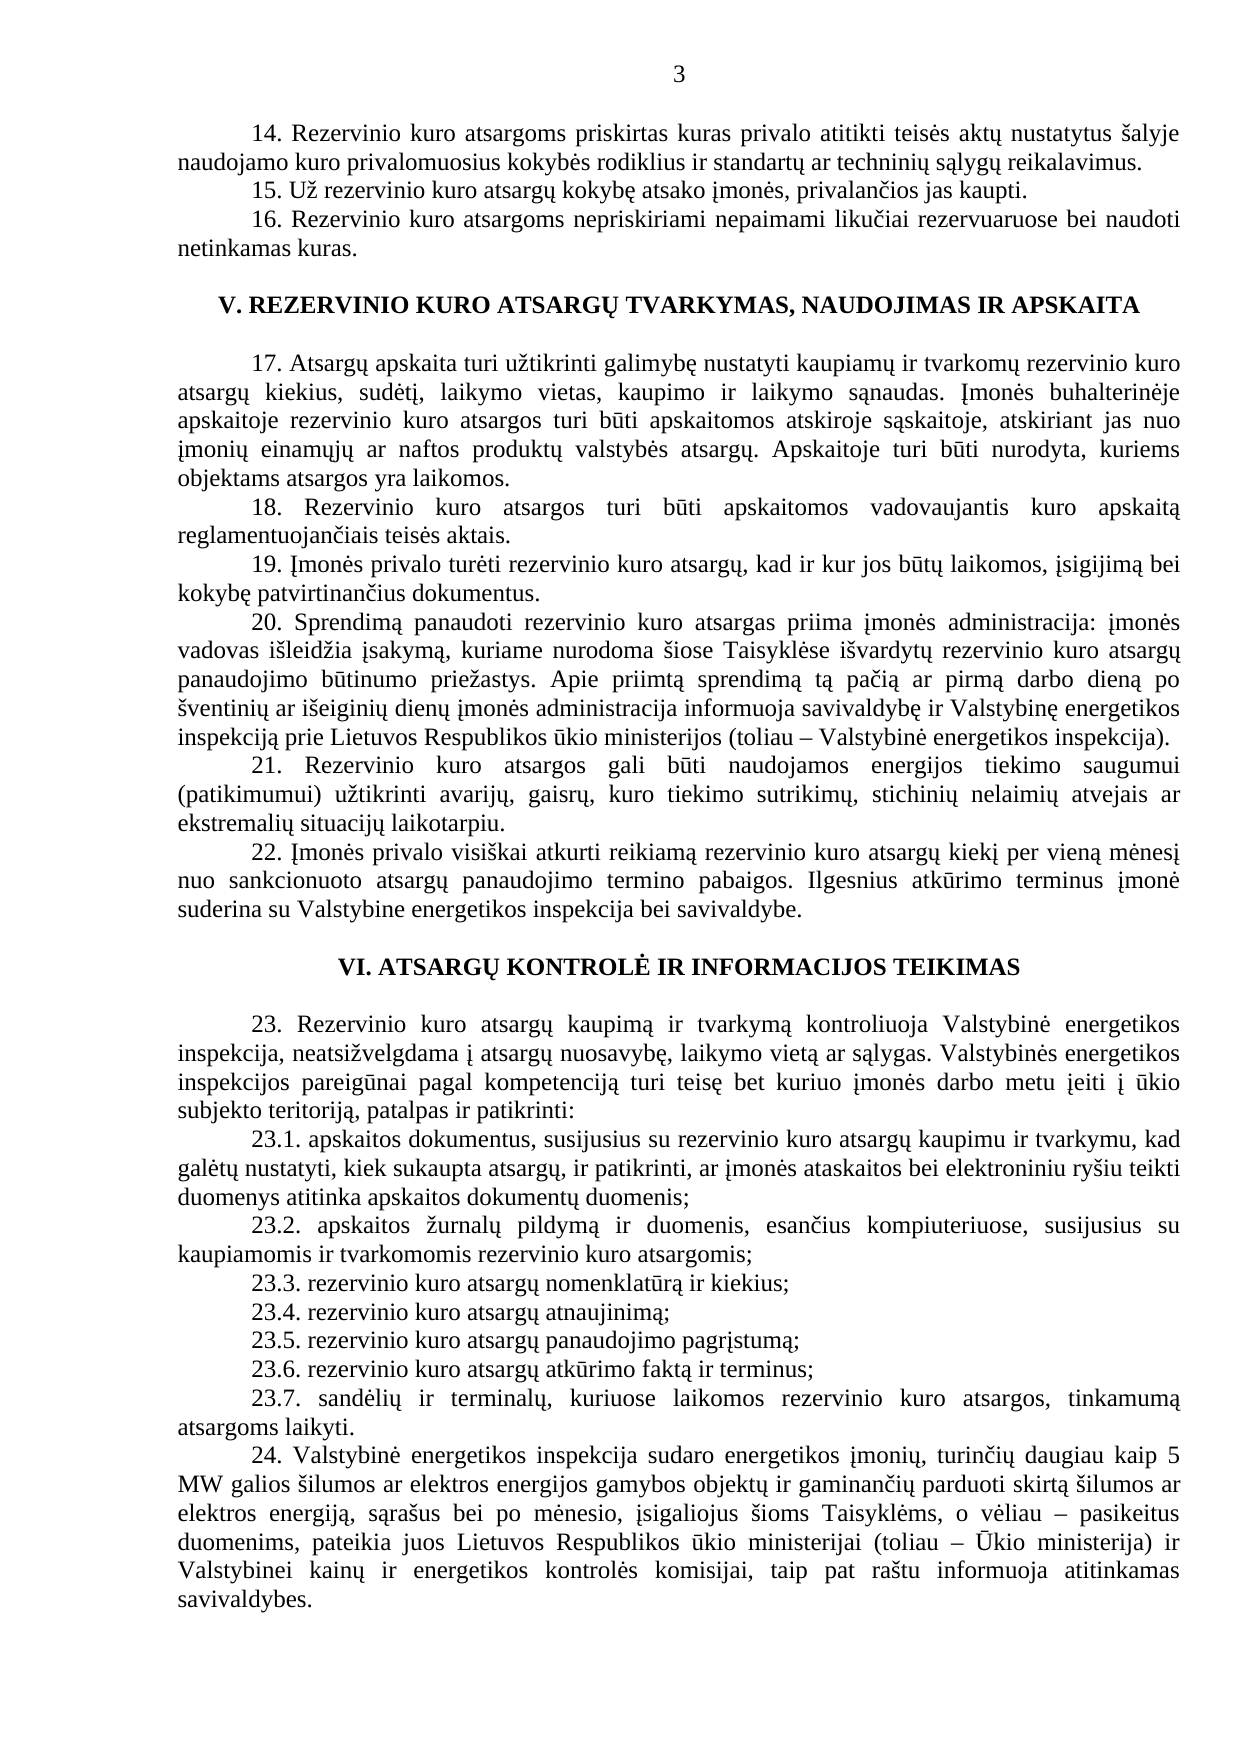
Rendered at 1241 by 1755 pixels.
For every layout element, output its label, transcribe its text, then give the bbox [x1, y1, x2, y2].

text 23.7. sandėlių ir terminalų, kuriuose laikomos rezervinio kuro atsargos, tinkamumą atsargoms laikyti. [177, 1383, 1181, 1441]
text 23.4. rezervinio kuro atsargų atnaujinimą; [177, 1297, 1181, 1326]
text 22. Įmonės privalo visiškai atkurti reikiamą rezervinio kuro atsargų kiekį per vieną mėnesį nuo sankcionuoto atsargų panaudojimo termino pabaigos. Ilgesnius atkūrimo terminus įmonė suderina su Valstybine energetikos inspekcija bei savivaldybe. [177, 837, 1181, 923]
text 23.2. apskaitos žurnalų pildymą ir duomenis, esančius kompiuteriuose, susijusius su kaupiamomis ir tvarkomomis rezervinio kuro atsargomis; [177, 1211, 1181, 1268]
text 17. Atsargų apskaita turi užtikrinti galimybę nustatyti kaupiamų ir tvarkomų rezervinio kuro atsargų kiekius, sudėtį, laikymo vietas, kaupimo ir laikymo sąnaudas. Įmonės buhalterinėje apskaitoje rezervinio kuro atsargos turi būti apskaitomos atskiroje sąskaitoje, atskiriant jas nuo įmonių einamųjų ar naftos produktų valstybės atsargų. Apskaitoje turi būti nurodyta, kuriems objektams atsargos yra laikomos. [177, 348, 1181, 492]
text 23.3. rezervinio kuro atsargų nomenklatūrą ir kiekius; [177, 1268, 1181, 1297]
text 21. Rezervinio kuro atsargos gali būti naudojamos energijos tiekimo saugumui (patikimumui) užtikrinti avarijų, gaisrų, kuro tiekimo sutrikimų, stichinių nelaimių atvejais ar ekstremalių situacijų laikotarpiu. [177, 751, 1181, 837]
text 18. Rezervinio kuro atsargos turi būti apskaitomos vadovaujantis kuro apskaitą reglamentuojančiais teisės aktais. [177, 492, 1181, 549]
text 14. Rezervinio kuro atsargoms priskirtas kuras privalo atitikti teisės aktų nustatytus šalyje naudojamo kuro privalomuosius kokybės rodiklius ir standartų ar techninių sąlygų reikalavimus. [177, 118, 1181, 176]
text 24. Valstybinė energetikos inspekcija sudaro energetikos įmonių, turinčių daugiau kaip 5 MW galios šilumos ar elektros energijos gamybos objektų ir gaminančių parduoti skirtą šilumos ar elektros energiją, sąrašus bei po mėnesio, įsigaliojus šioms Taisyklėms, o vėliau – pasikeitus duomenims, pateikia juos Lietuvos Respublikos ūkio ministerijai (toliau – Ūkio ministerija) ir Valstybinei kainų ir energetikos kontrolės komisijai, taip pat raštu informuoja atitinkamas savivaldybes. [177, 1441, 1181, 1613]
text VI. ATSARGŲ KONTROLĖ IR INFORMACIJOS TEIKIMAS [177, 952, 1181, 981]
text 23. Rezervinio kuro atsargų kaupimą ir tvarkymą kontroliuoja Valstybinė energetikos inspekcija, neatsižvelgdama į atsargų nuosavybę, laikymo vietą ar sąlygas. Valstybinės energetikos inspekcijos pareigūnai pagal kompetenciją turi teisę bet kuriuo įmonės darbo metu įeiti į ūkio subjekto teritoriją, patalpas ir patikrinti: [177, 1009, 1181, 1124]
text 19. Įmonės privalo turėti rezervinio kuro atsargų, kad ir kur jos būtų laikomos, įsigijimą bei kokybę patvirtinančius dokumentus. [177, 549, 1181, 607]
text 15. Už rezervinio kuro atsargų kokybę atsako įmonės, privalančios jas kaupti. [177, 176, 1181, 204]
text 23.6. rezervinio kuro atsargų atkūrimo faktą ir terminus; [177, 1354, 1181, 1383]
text 16. Rezervinio kuro atsargoms nepriskiriami nepaimami likučiai rezervuaruose bei naudoti netinkamas kuras. [177, 204, 1181, 262]
text 23.5. rezervinio kuro atsargų panaudojimo pagrįstumą; [177, 1326, 1181, 1354]
text V. REZERVINIO KURO ATSARGŲ TVARKYMAS, NAUDOJIMAS IR APSKAITA [177, 291, 1181, 319]
text 23.1. apskaitos dokumentus, susijusius su rezervinio kuro atsargų kaupimu ir tvarkymu, kad galėtų nustatyti, kiek sukaupta atsargų, ir patikrinti, ar įmonės ataskaitos bei elektroniniu ryšiu teikti duomenys atitinka apskaitos dokumentų duomenis; [177, 1124, 1181, 1211]
text 20. Sprendimą panaudoti rezervinio kuro atsargas priima įmonės administracija: įmonės vadovas išleidžia įsakymą, kuriame nurodoma šiose Taisyklėse išvardytų rezervinio kuro atsargų panaudojimo būtinumo priežastys. Apie priimtą sprendimą tą pačią ar pirmą darbo dieną po šventinių ar išeiginių dienų įmonės administracija informuoja savivaldybę ir Valstybinę energetikos inspekciją prie Lietuvos Respublikos ūkio ministerijos (toliau – Valstybinė energetikos inspekcija). [177, 607, 1181, 751]
